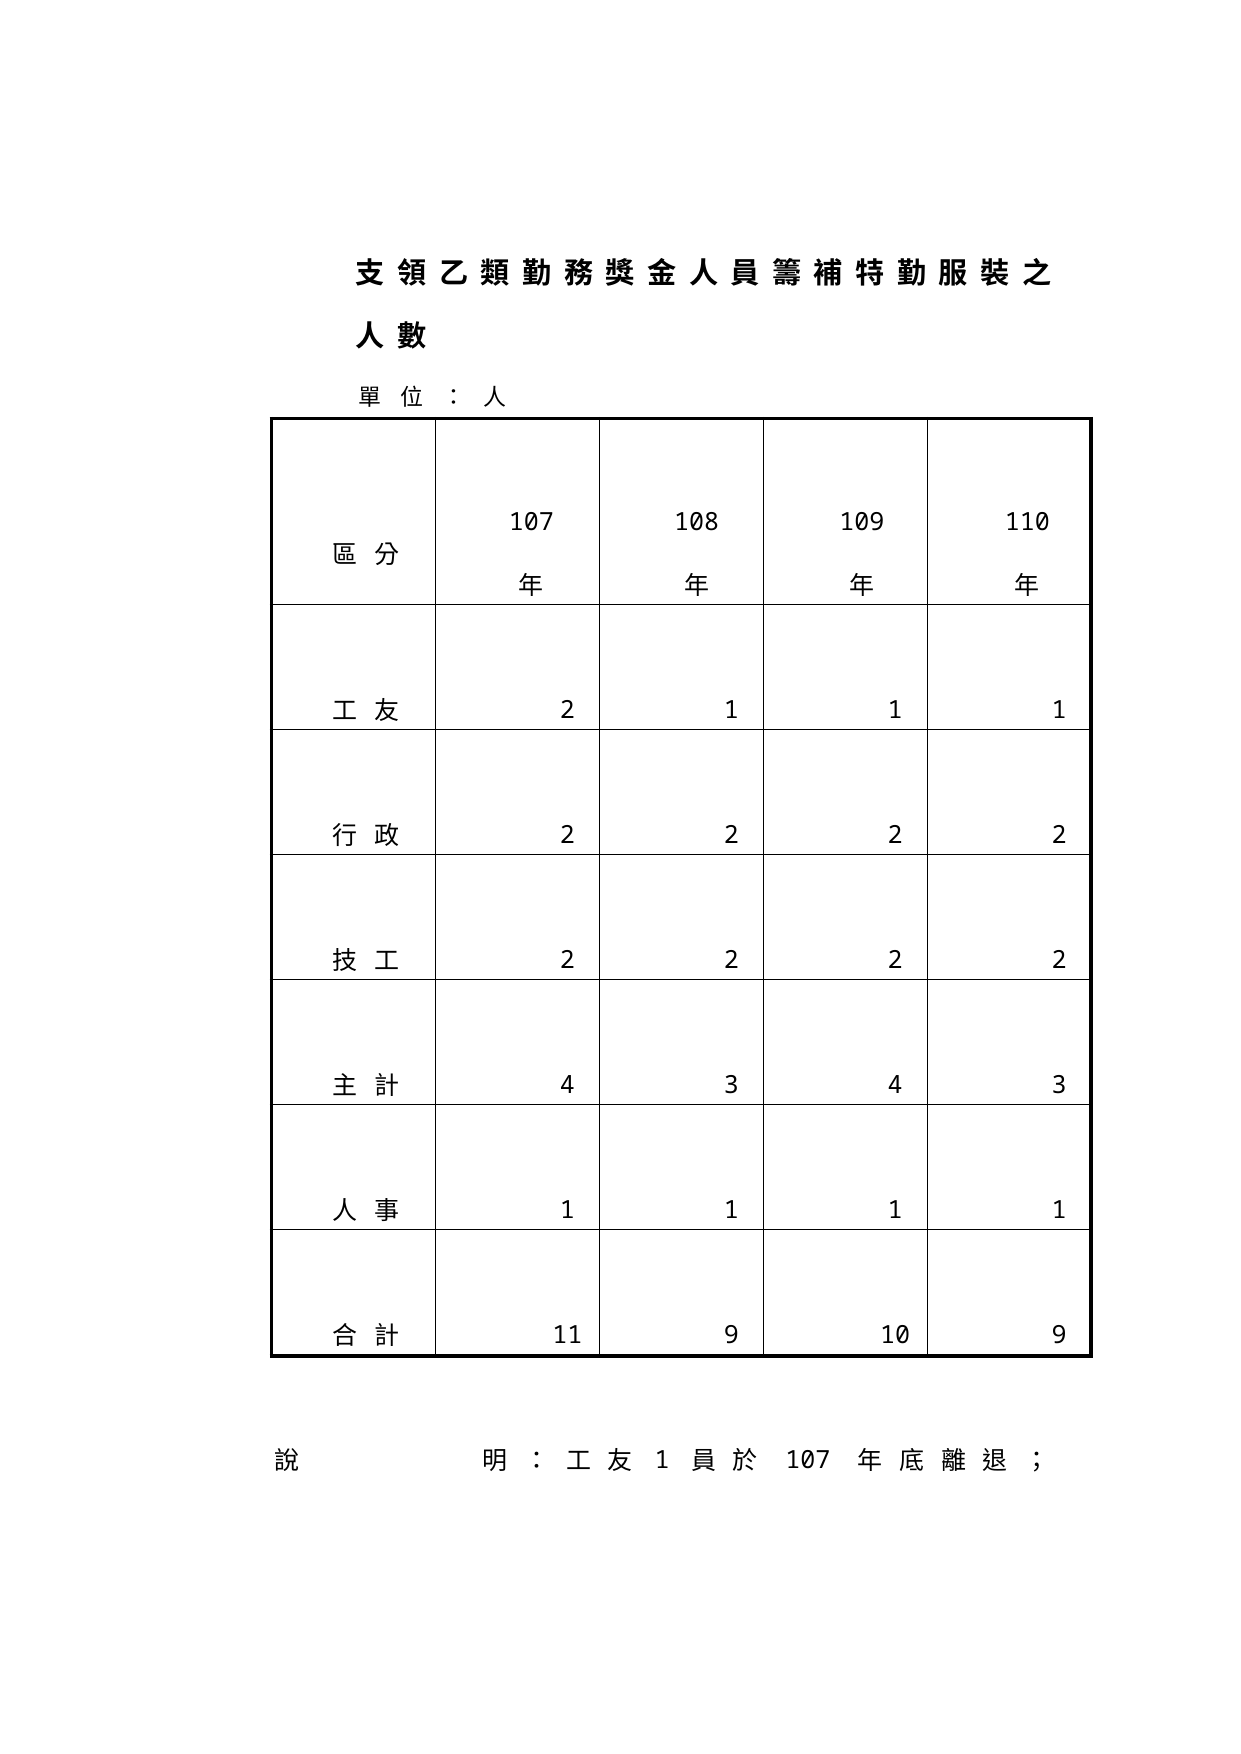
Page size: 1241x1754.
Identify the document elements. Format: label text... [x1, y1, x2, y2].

table_cell 2 [764, 730, 927, 854]
table_cell 2 [764, 855, 927, 979]
table_cell 4 [436, 980, 599, 1104]
table_cell 人事 [273, 1105, 435, 1229]
table_cell 2 [928, 855, 1089, 979]
table_cell 2 [436, 605, 599, 729]
table_cell 3 [600, 980, 763, 1104]
table_header 區分 [273, 420, 435, 604]
table_cell 2 [436, 730, 599, 854]
table_cell 主計 [273, 980, 435, 1104]
table_header 110年 [928, 420, 1089, 604]
table_cell 9 [928, 1230, 1089, 1354]
table_cell 2 [436, 855, 599, 979]
table_header 107年 [436, 420, 599, 604]
table_cell 1 [928, 1105, 1089, 1229]
table_cell 1 [600, 605, 763, 729]
table_cell 行政 [273, 730, 435, 854]
table_cell 10 [764, 1230, 927, 1354]
table_header 108年 [600, 420, 763, 604]
table_cell 4 [764, 980, 927, 1104]
table_cell 1 [600, 1105, 763, 1229]
table_cell 2 [600, 855, 763, 979]
table_cell 工友 [273, 605, 435, 729]
table_cell 技工 [273, 855, 435, 979]
table_header 109年 [764, 420, 927, 604]
table_cell 1 [764, 1105, 927, 1229]
table_cell 9 [600, 1230, 763, 1354]
text 說 明：工友1員於107年底離退； [257, 1417, 1058, 1479]
table_cell 1 [764, 605, 927, 729]
text 支領乙類勤務獎金人員籌補特勤服裝之人數 單位：人 [256, 229, 1058, 417]
table_cell 11 [436, 1230, 599, 1354]
table_cell 1 [928, 605, 1089, 729]
table_cell 2 [928, 730, 1089, 854]
table_cell 3 [928, 980, 1089, 1104]
table_cell 合計 [273, 1230, 435, 1354]
table_cell 2 [600, 730, 763, 854]
table_cell 1 [436, 1105, 599, 1229]
